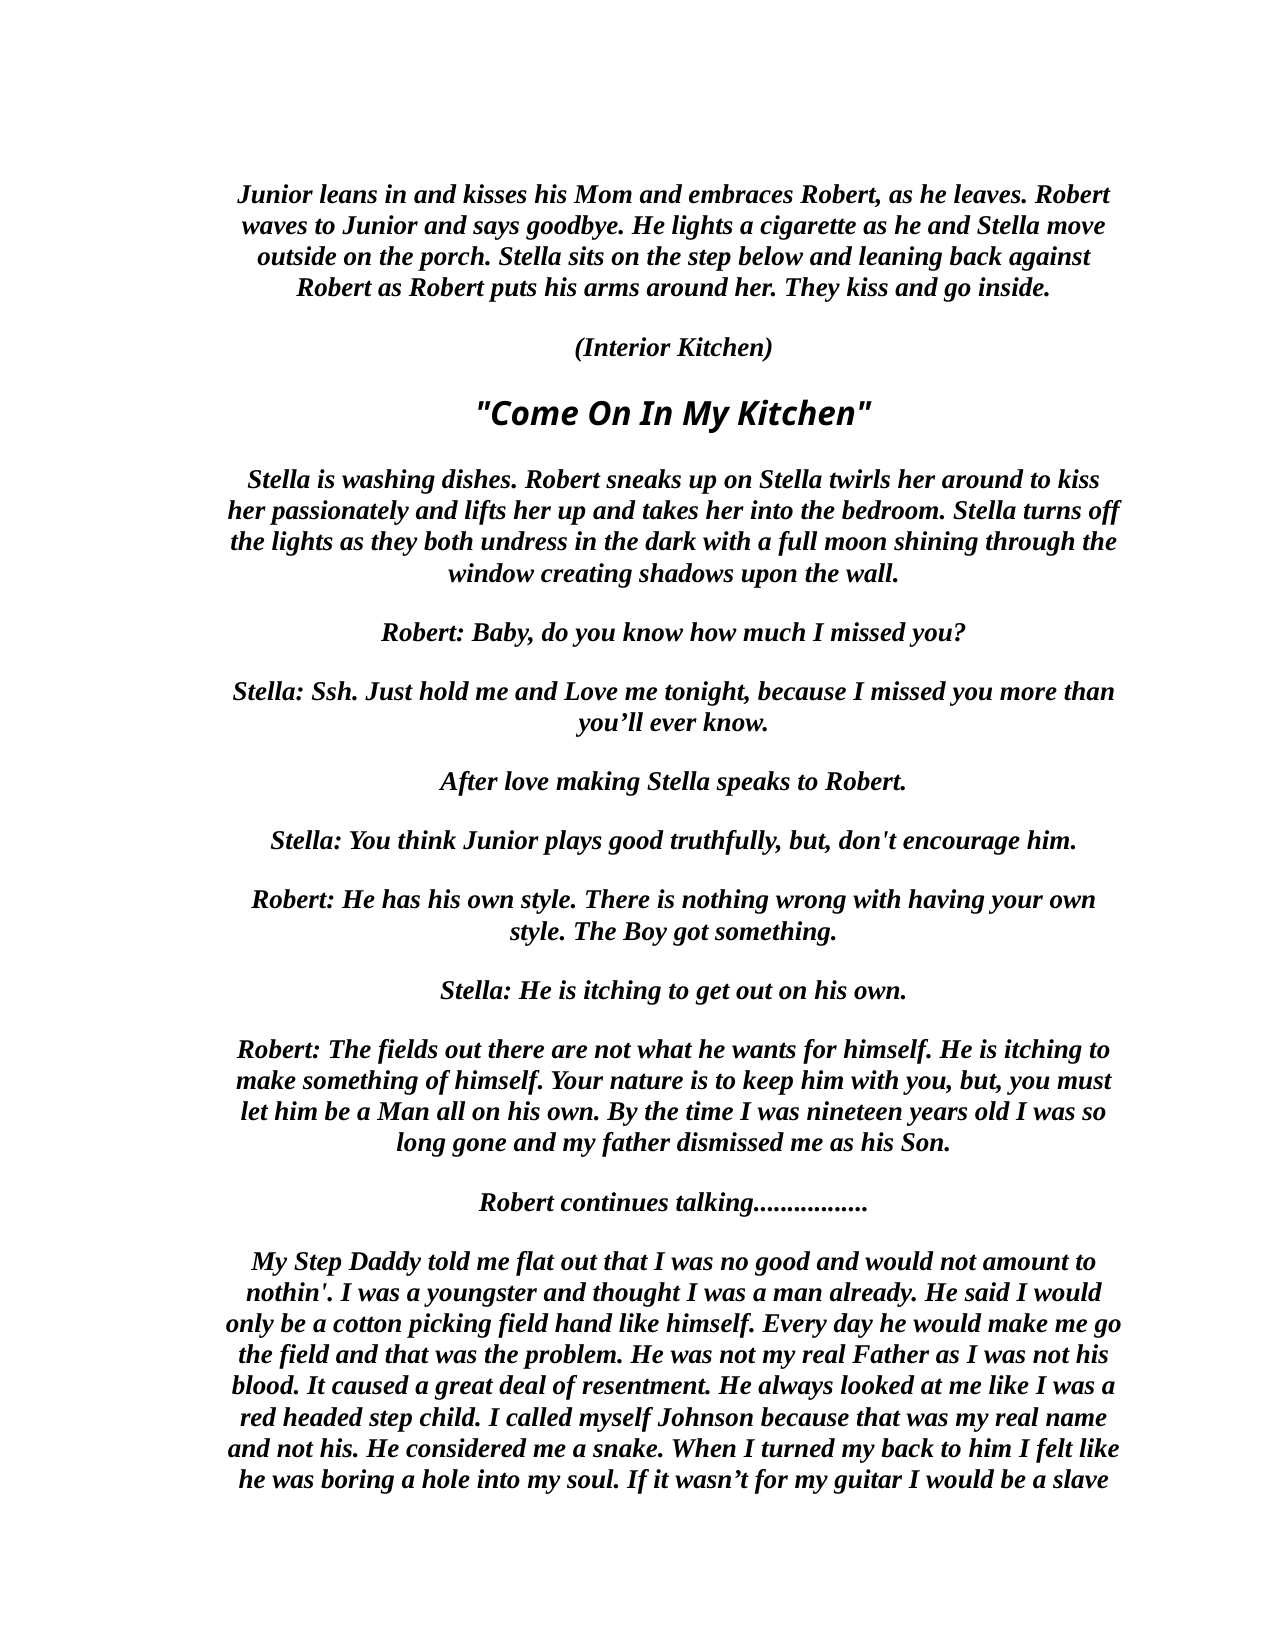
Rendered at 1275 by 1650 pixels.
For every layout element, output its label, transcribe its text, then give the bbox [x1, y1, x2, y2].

text "Come On In My Kitchen" [225, 390, 1125, 435]
text My Step Daddy told me flat out that I was no good and would not amount to nothin'. I was a youngster and thought I was a man already. He said I would only be a cotton picking field hand like himself. Every day he would make me go the field and that was the problem. He was not my real Father as I was not his blood. It caused a great deal of resentment. He always looked at me like I was a red headed step child. I called myself Johnson because that was my real name and not his. He considered me a snake. When I turned my back to him I felt like he was boring a hole into my soul. If it wasn’t for my guitar I would be a slave [225, 1245, 1125, 1494]
text Stella: He is itching to get out on his own. [225, 974, 1125, 1005]
text Stella is washing dishes. Robert sneaks up on Stella twirls her around to kiss her passionately and lifts her up and takes her into the bedroom. Stella turns off the lights as they both undress in the dark with a full moon shining through the window creating shadows upon the wall. [225, 463, 1125, 588]
text Stella: You think Junior plays good truthfully, but, don't encourage him. [225, 824, 1125, 856]
text Junior leans in and kisses his Mom and embraces Robert, as he leaves. Robert waves to Junior and says goodbye. He lights a cigarette as he and Stella move outside on the porch. Stella sits on the step below and leaning back against Robert as Robert puts his arms around her. They kiss and go inside. [225, 178, 1125, 303]
text (Interior Kitchen) [225, 331, 1125, 362]
text Stella: Ssh. Just hold me and Love me tonight, because I missed you more than you’ll ever know. [225, 675, 1125, 737]
text Robert: The fields out there are not what he wants for himself. He is itching to make something of himself. Your nature is to keep him with you, but, you must let him be a Man all on his own. By the time I was nineteen years old I was so long gone and my father dismissed me as his Son. [225, 1033, 1125, 1158]
text Robert continues talking................. [225, 1186, 1125, 1217]
text Robert: He has his own style. There is nothing wrong with having your own style. The Boy got something. [225, 884, 1125, 946]
text After love making Stella speaks to Robert. [225, 765, 1125, 796]
text Robert: Baby, do you know how much I missed you? [225, 616, 1125, 647]
